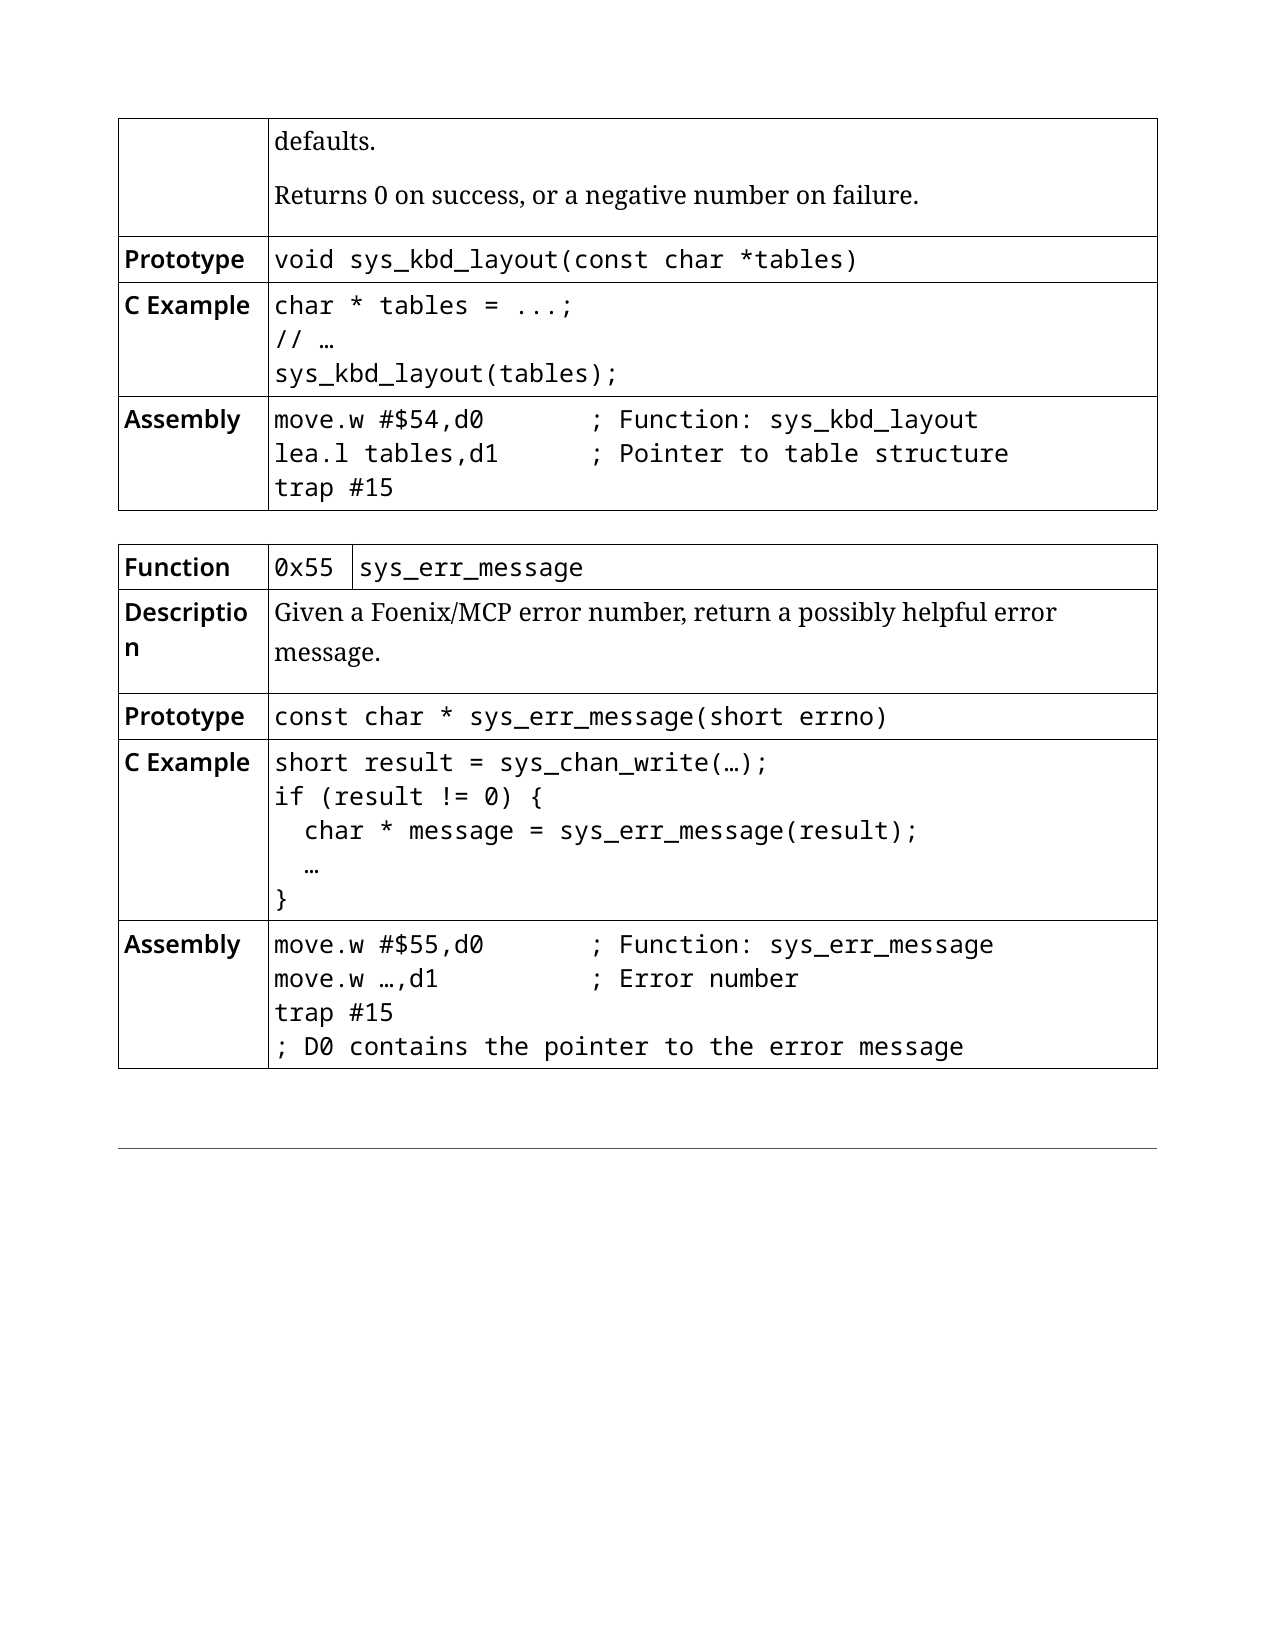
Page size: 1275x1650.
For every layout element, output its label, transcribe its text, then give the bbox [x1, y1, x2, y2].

table_header sys_err_message [353, 545, 1157, 589]
table_cell Assembly [119, 921, 268, 1068]
table_cell char * tables = ...; // … sys_kbd_layout(tables); [269, 283, 1157, 396]
table_cell move.w #$55,d0 ; Function: sys_err_message move.w …,d1 ; Error number trap #15 ; D0 contains the pointer to the error message [269, 921, 1157, 1068]
table_cell Prototype [119, 694, 268, 738]
table_cell short result = sys_chan_write(…); if (result != 0) { char * message = sys_err_message(result); … } [269, 740, 1157, 920]
table_cell Prototype [119, 237, 268, 282]
table_cell void sys_kbd_layout(const char *tables) [269, 237, 1157, 282]
table_cell Assembly [119, 397, 268, 509]
table_cell [119, 119, 268, 236]
table_header 0x55 [269, 545, 352, 589]
table_header Function [119, 545, 268, 589]
table_cell C Example [119, 740, 268, 920]
table_cell Given a Foenix/MCP error number, return a possibly helpful error message. [269, 590, 1157, 693]
table_cell defaults. Returns 0 on success, or a negative number on failure. [269, 119, 1157, 236]
table_cell C Example [119, 283, 268, 396]
table_cell move.w #$54,d0 ; Function: sys_kbd_layout lea.l tables,d1 ; Pointer to table structure trap #15 [269, 397, 1157, 509]
table_cell Description [119, 590, 268, 693]
table_cell const char * sys_err_message(short errno) [269, 694, 1157, 738]
